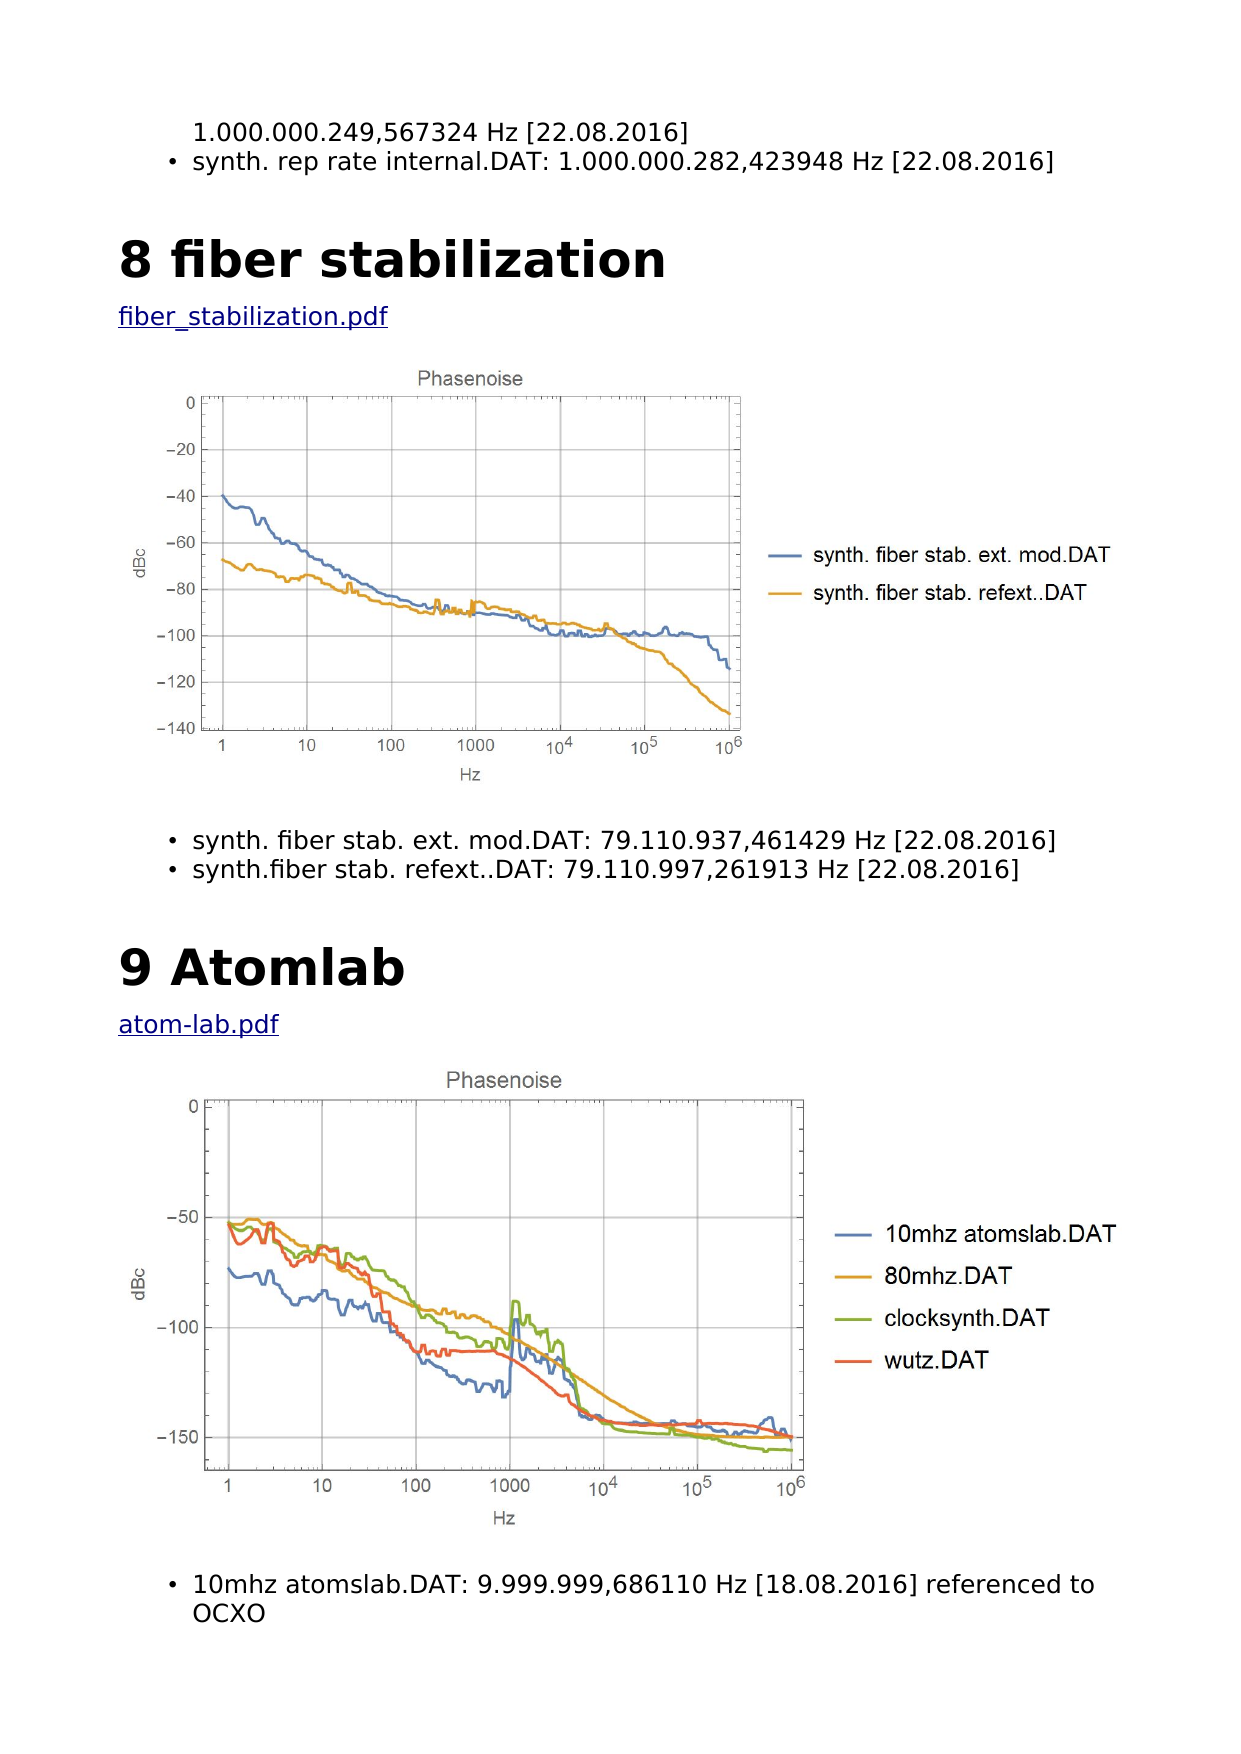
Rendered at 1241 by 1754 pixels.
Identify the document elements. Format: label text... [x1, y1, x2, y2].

text atom-lab.pdf [118, 1010, 1122, 1068]
list synth.fiber stab. refext..DAT: 79.110.997,261913 Hz [22.08.2016] [177, 855, 1122, 884]
text fiber_stabilization.pdf [118, 302, 1122, 360]
picture [118, 360, 1123, 785]
list 1.000.000.249,567324 Hz [22.08.2016] [177, 118, 1122, 147]
picture [118, 1068, 1123, 1529]
list synth. fiber stab. ext. mod.DAT: 79.110.937,461429 Hz [22.08.2016] [177, 826, 1122, 855]
subtitle 8 fiber stabilization [118, 231, 1122, 289]
list synth. rep rate internal.DAT: 1.000.000.282,423948 Hz [22.08.2016] [177, 147, 1122, 176]
subtitle 9 Atomlab [118, 939, 1122, 997]
list 10mhz atomslab.DAT: 9.999.999,686110 Hz [18.08.2016] referenced to OCXO [177, 1570, 1122, 1629]
